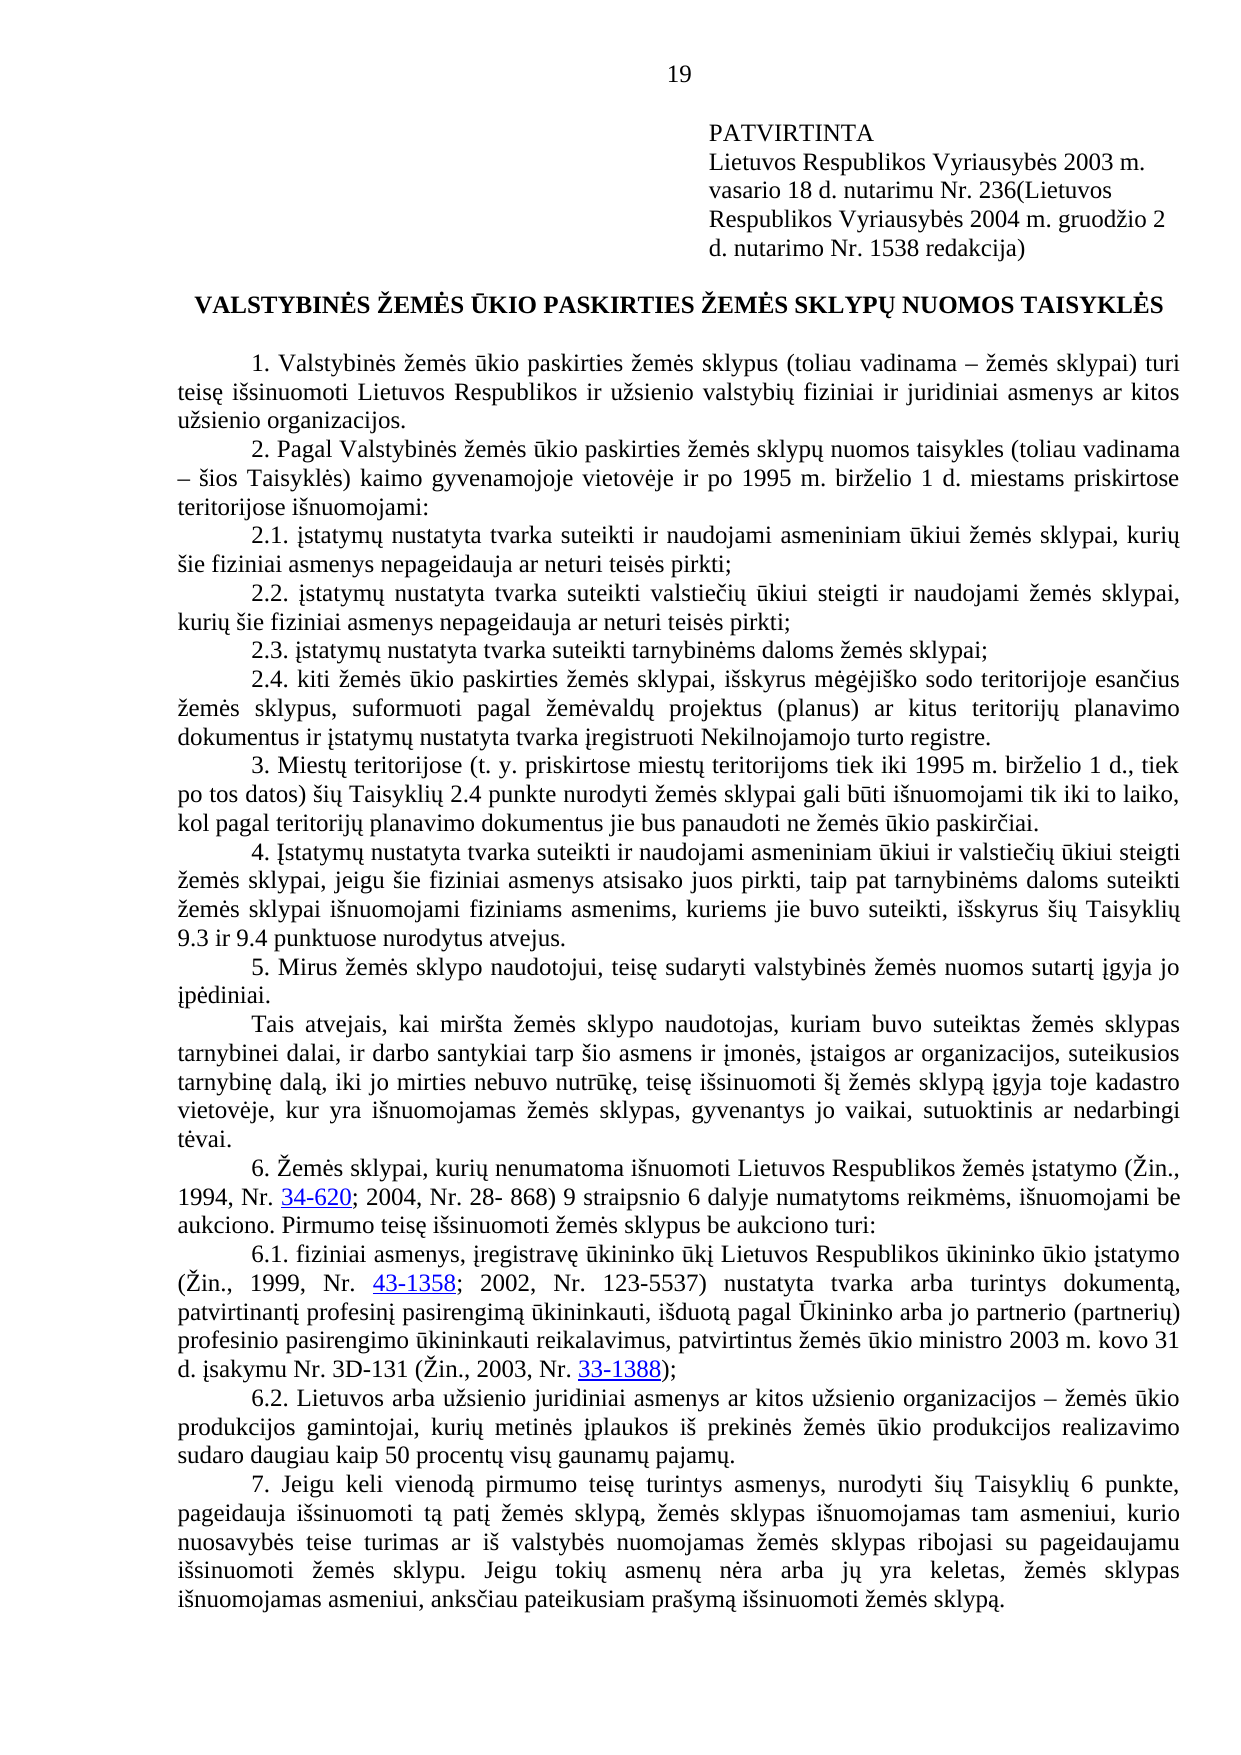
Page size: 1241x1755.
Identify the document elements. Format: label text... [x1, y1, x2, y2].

text Lietuvos Respublikos Vyriausybės 2003 m. [177, 147, 1181, 176]
text 6. Žemės sklypai, kurių nenumatoma išnuomoti Lietuvos Respublikos žemės įstatymo (Žin., 1994, Nr. 34-620; 2004, Nr. 28- 868) 9 straipsnio 6 dalyje numatytoms reikmėms, išnuomojami be aukciono. Pirmumo teisę išsinuomoti žemės sklypus be aukciono turi: [177, 1153, 1181, 1239]
text 2.3. įstatymų nustatyta tvarka suteikti tarnybinėms daloms žemės sklypai; [177, 636, 1181, 664]
text 2. Pagal Valstybinės žemės ūkio paskirties žemės sklypų nuomos taisykles (toliau vadinama – šios Taisyklės) kaimo gyvenamojoje vietovėje ir po 1995 m. birželio 1 d. miestams priskirtose teritorijose išnuomojami: [177, 434, 1181, 521]
text 2.1. įstatymų nustatyta tvarka suteikti ir naudojami asmeniniam ūkiui žemės sklypai, kurių šie fiziniai asmenys nepageidauja ar neturi teisės pirkti; [177, 521, 1181, 578]
text 6.2. Lietuvos arba užsienio juridiniai asmenys ar kitos užsienio organizacijos – žemės ūkio produkcijos gamintojai, kurių metinės įplaukos iš prekinės žemės ūkio produkcijos realizavimo sudaro daugiau kaip 50 procentų visų gaunamų pajamų. [177, 1383, 1181, 1469]
text 6.1. fiziniai asmenys, įregistravę ūkininko ūkį Lietuvos Respublikos ūkininko ūkio įstatymo (Žin., 1999, Nr. 43-1358; 2002, Nr. 123-5537) nustatyta tvarka arba turintys dokumentą, patvirtinantį profesinį pasirengimą ūkininkauti, išduotą pagal Ūkininko arba jo partnerio (partnerių) profesinio pasirengimo ūkininkauti reikalavimus, patvirtintus žemės ūkio ministro 2003 m. kovo 31 d. įsakymu Nr. 3D-131 (Žin., 2003, Nr. 33-1388); [177, 1239, 1181, 1383]
text 2.4. kiti žemės ūkio paskirties žemės sklypai, išskyrus mėgėjiško sodo teritorijoje esančius žemės sklypus, suformuoti pagal žemėvaldų projektus (planus) ar kitus teritorijų planavimo dokumentus ir įstatymų nustatyta tvarka įregistruoti Nekilnojamojo turto registre. [177, 664, 1181, 751]
text 5. Mirus žemės sklypo naudotojui, teisę sudaryti valstybinės žemės nuomos sutartį įgyja jo įpėdiniai. [177, 952, 1181, 1009]
text VALSTYBINĖS ŽEMĖS ŪKIO PASKIRTIES ŽEMĖS SKLYPŲ NUOMOS TAISYKLĖS [177, 291, 1181, 319]
text PATVIRTINTA [709, 118, 1181, 147]
text Tais atvejais, kai miršta žemės sklypo naudotojas, kuriam buvo suteiktas žemės sklypas tarnybinei dalai, ir darbo santykiai tarp šio asmens ir įmonės, įstaigos ar organizacijos, suteikusios tarnybinę dalą, iki jo mirties nebuvo nutrūkę, teisę išsinuomoti šį žemės sklypą įgyja toje kadastro vietovėje, kur yra išnuomojamas žemės sklypas, gyvenantys jo vaikai, sutuoktinis ar nedarbingi tėvai. [177, 1009, 1181, 1153]
text d. nutarimo Nr. 1538 redakcija) [177, 233, 1181, 262]
text 4. Įstatymų nustatyta tvarka suteikti ir naudojami asmeniniam ūkiui ir valstiečių ūkiui steigti žemės sklypai, jeigu šie fiziniai asmenys atsisako juos pirkti, taip pat tarnybinėms daloms suteikti žemės sklypai išnuomojami fiziniams asmenims, kuriems jie buvo suteikti, išskyrus šių Taisyklių 9.3 ir 9.4 punktuose nurodytus atvejus. [177, 837, 1181, 952]
text Respublikos Vyriausybės 2004 m. gruodžio 2 [177, 204, 1181, 233]
text 1. Valstybinės žemės ūkio paskirties žemės sklypus (toliau vadinama – žemės sklypai) turi teisę išsinuomoti Lietuvos Respublikos ir užsienio valstybių fiziniai ir juridiniai asmenys ar kitos užsienio organizacijos. [177, 348, 1181, 434]
text 7. Jeigu keli vienodą pirmumo teisę turintys asmenys, nurodyti šių Taisyklių 6 punkte, pageidauja išsinuomoti tą patį žemės sklypą, žemės sklypas išnuomojamas tam asmeniui, kurio nuosavybės teise turimas ar iš valstybės nuomojamas žemės sklypas ribojasi su pageidaujamu išsinuomoti žemės sklypu. Jeigu tokių asmenų nėra arba jų yra keletas, žemės sklypas išnuomojamas asmeniui, anksčiau pateikusiam prašymą išsinuomoti žemės sklypą. [177, 1469, 1181, 1613]
text vasario 18 d. nutarimu Nr. 236(Lietuvos [177, 176, 1181, 204]
text 3. Miestų teritorijose (t. y. priskirtose miestų teritorijoms tiek iki 1995 m. birželio 1 d., tiek po tos datos) šių Taisyklių 2.4 punkte nurodyti žemės sklypai gali būti išnuomojami tik iki to laiko, kol pagal teritorijų planavimo dokumentus jie bus panaudoti ne žemės ūkio paskirčiai. [177, 751, 1181, 837]
text 2.2. įstatymų nustatyta tvarka suteikti valstiečių ūkiui steigti ir naudojami žemės sklypai, kurių šie fiziniai asmenys nepageidauja ar neturi teisės pirkti; [177, 578, 1181, 636]
